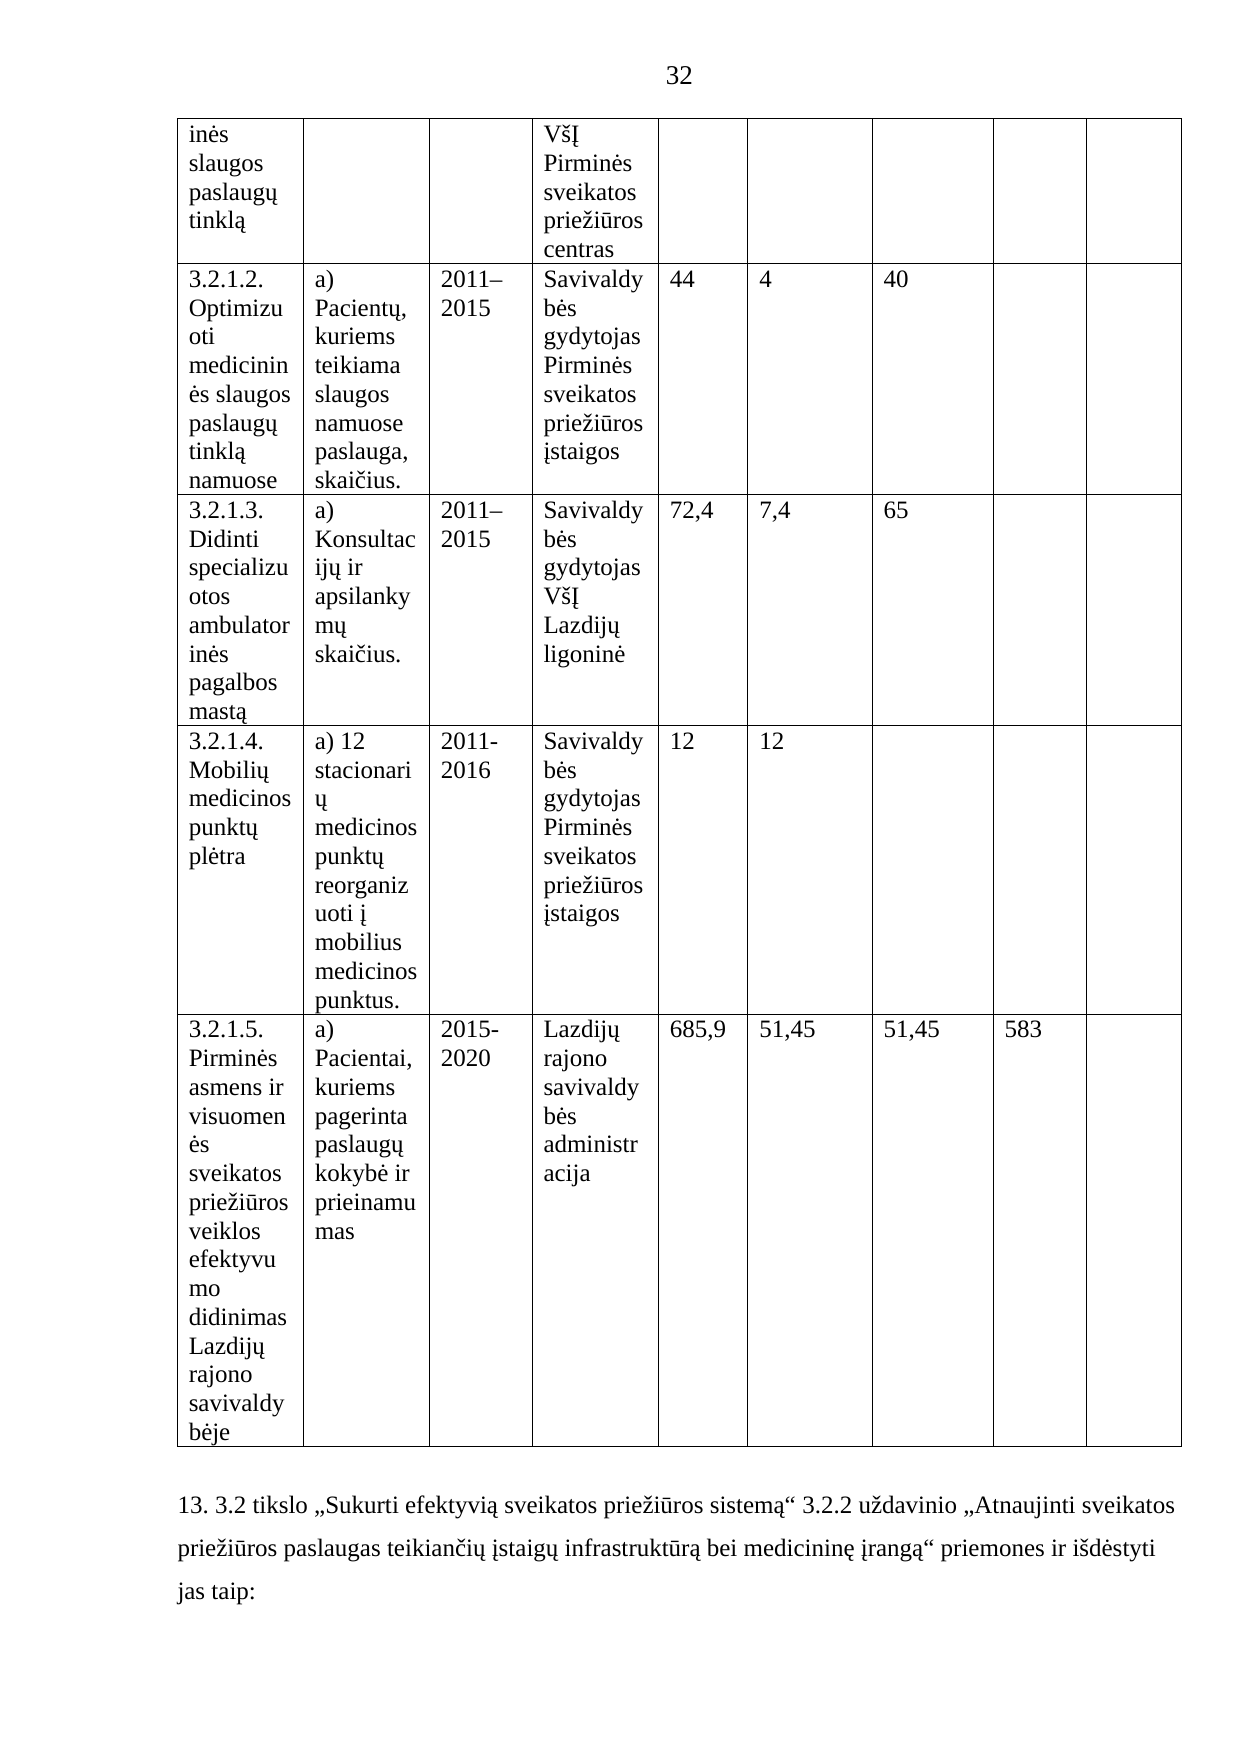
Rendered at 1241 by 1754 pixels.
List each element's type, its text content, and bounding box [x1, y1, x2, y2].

table_cell Savivaldybės gydytojas Pirminės sveikatos priežiūros įstaigos [533, 264, 658, 494]
table_cell [1087, 264, 1181, 494]
table_cell a) Pacientai, kuriems pagerinta paslaugų kokybė ir prieinamumas [304, 1015, 429, 1446]
table_cell 3.2.1.5. Pirminės asmens ir visuomenės sveikatos priežiūros veiklos efektyvumo didinimas Lazdijų rajono savivaldybėje [178, 1015, 303, 1446]
table_cell [304, 119, 429, 263]
table_cell a) Pacientų, kuriems teikiama slaugos namuose paslauga, skaičius. [304, 264, 429, 494]
table_cell a) Konsultacijų ir apsilankymų skaičius. [304, 495, 429, 725]
table_cell [873, 119, 993, 263]
table_cell [430, 119, 532, 263]
text 13. 3.2 tikslo „Sukurti efektyvią sveikatos priežiūros sistemą“ 3.2.2 uždavinio „Atnaujinti sveikatos priežiūros paslaugas teikiančių įstaigų infrastruktūrą bei medicininę įrangą“ priemones ir išdėstyti jas taip: [177, 1490, 1181, 1605]
table_cell 72,4 [659, 495, 747, 725]
table_cell 3.2.1.3. Didinti specializuotos ambulatorinės pagalbos mastą [178, 495, 303, 725]
table_cell [1087, 1015, 1181, 1446]
table_cell a) 12 stacionarių medicinos punktų reorganizuoti į mobilius medicinos punktus. [304, 726, 429, 1013]
table_cell 4 [748, 264, 872, 494]
table_cell [994, 726, 1086, 1013]
table_cell 583 [994, 1015, 1086, 1446]
table_cell 40 [873, 264, 993, 494]
table_cell 7,4 [748, 495, 872, 725]
table_cell [1087, 726, 1181, 1013]
table_cell [994, 264, 1086, 494]
table_cell 685,9 [659, 1015, 747, 1446]
table_cell 2011–2015 [430, 495, 532, 725]
table_cell 2011-2016 [430, 726, 532, 1013]
table_cell 51,45 [873, 1015, 993, 1446]
table_cell 65 [873, 495, 993, 725]
table_cell Savivaldybės gydytojas Pirminės sveikatos priežiūros įstaigos [533, 726, 658, 1013]
table_cell 2015-2020 [430, 1015, 532, 1446]
table_cell 3.2.1.2. Optimizuoti medicininės slaugos paslaugų tinklą namuose [178, 264, 303, 494]
table_cell [748, 119, 872, 263]
table_cell 2011–2015 [430, 264, 532, 494]
table_cell [1087, 495, 1181, 725]
table_cell 51,45 [748, 1015, 872, 1446]
table_cell inės slaugos paslaugų tinklą [178, 119, 303, 263]
table_cell 12 [748, 726, 872, 1013]
table_cell Lazdijų rajono savivaldybės administracija [533, 1015, 658, 1446]
table_cell 12 [659, 726, 747, 1013]
table_cell [994, 495, 1086, 725]
table_cell [1087, 119, 1181, 263]
table_cell [994, 119, 1086, 263]
table_cell 44 [659, 264, 747, 494]
table_cell 3.2.1.4. Mobilių medicinos punktų plėtra [178, 726, 303, 1013]
table_cell Savivaldybės gydytojas VšĮ Lazdijų ligoninė [533, 495, 658, 725]
table_cell [873, 726, 993, 1013]
table_cell VšĮ Pirminės sveikatos priežiūros centras [533, 119, 658, 263]
table_cell [659, 119, 747, 263]
